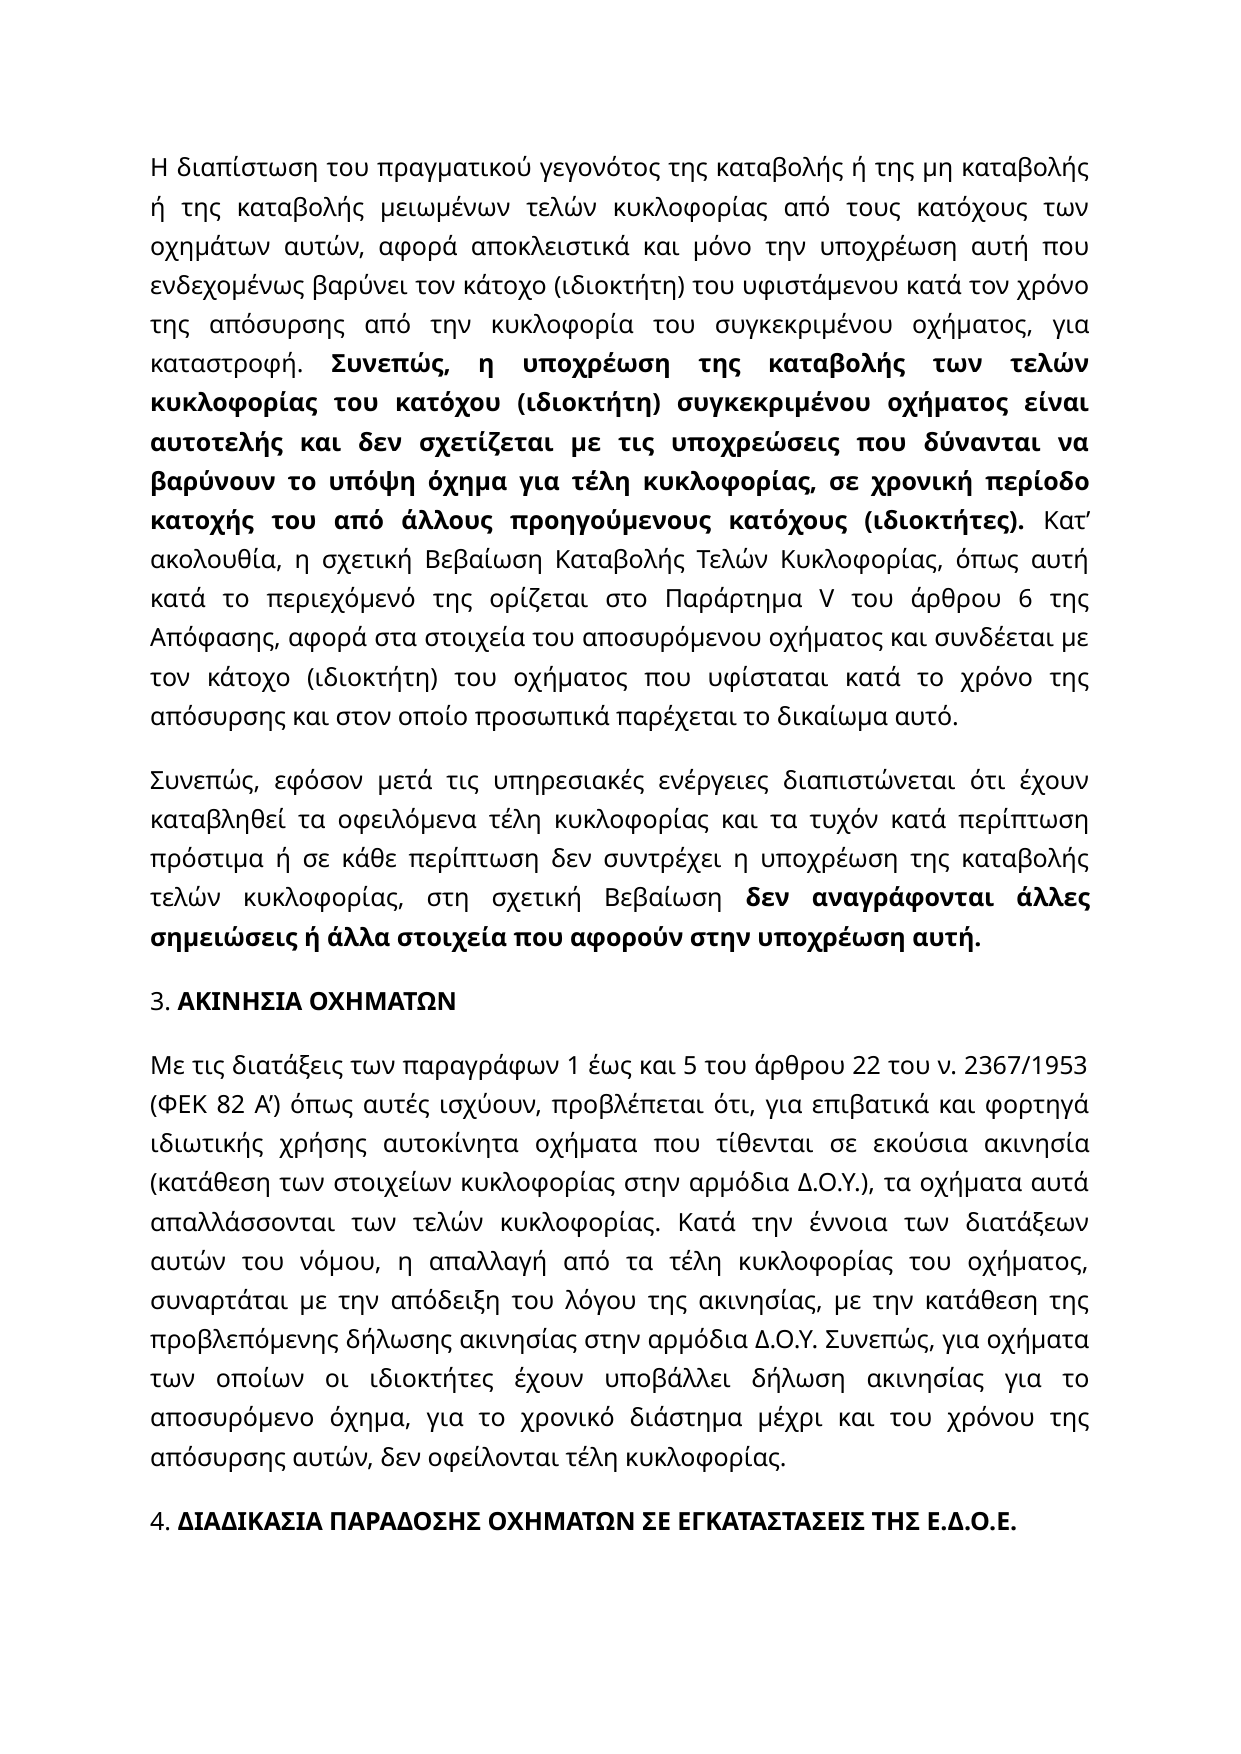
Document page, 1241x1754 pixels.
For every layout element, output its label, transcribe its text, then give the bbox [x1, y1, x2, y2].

text Η διαπίστωση του πραγματικού γεγονότος της καταβολής ή της μη καταβολής ή της καταβολής μειωμένων τελών κυκλοφορίας από τους κατόχους των οχημάτων αυτών, αφορά αποκλειστικά και μόνο την υποχρέωση αυτή που ενδεχομένως βαρύνει τον κάτοχο (ιδιοκτήτη) του υφιστάμενου κατά τον χρόνο της απόσυρσης από την κυκλοφορία του συγκεκριμένου οχήματος, για καταστροφή. Συνεπώς, η υποχρέωση της καταβολής των τελών κυκλοφορίας του κατόχου (ιδιοκτήτη) συγκεκριμένου οχήματος είναι αυτοτελής και δεν σχετίζεται με τις υποχρεώσεις που δύνανται να βαρύνουν το υπόψη όχημα για τέλη κυκλοφορίας, σε χρονική περίοδο κατοχής του από άλλους προηγούμενους κατόχους (ιδιοκτήτες). Κατ’ ακολουθία, η σχετική Βεβαίωση Καταβολής Τελών Κυκλοφορίας, όπως αυτή κατά το περιεχόμενό της ορίζεται στο Παράρτημα V του άρθρου 6 της Απόφασης, αφορά στα στοιχεία του αποσυρόμενου οχήματος και συνδέεται με τον κάτοχο (ιδιοκτήτη) του οχήματος που υφίσταται κατά το χρόνο της απόσυρσης και στον οποίο προσωπικά παρέχεται το δικαίωμα αυτό. [150, 150, 1090, 732]
text Με τις διατάξεις των παραγράφων 1 έως και 5 του άρθρου 22 του ν. 2367/1953 (ΦΕΚ 82 Α’) όπως αυτές ισχύουν, προβλέπεται ότι, για επιβατικά και φορτηγά ιδιωτικής χρήσης αυτοκίνητα οχήματα που τίθενται σε εκούσια ακινησία (κατάθεση των στοιχείων κυκλοφορίας στην αρμόδια Δ.Ο.Υ.), τα οχήματα αυτά απαλλάσσονται των τελών κυκλοφορίας. Κατά την έννοια των διατάξεων αυτών του νόμου, η απαλλαγή από τα τέλη κυκλοφορίας του οχήματος, συναρτάται με την απόδειξη του λόγου της ακινησίας, με την κατάθεση της προβλεπόμενης δήλωσης ακινησίας στην αρμόδια Δ.Ο.Υ. Συνεπώς, για οχήματα των οποίων οι ιδιοκτήτες έχουν υποβάλλει δήλωση ακινησίας για το αποσυρόμενο όχημα, για το χρονικό διάστημα μέχρι και του χρόνου της απόσυρσης αυτών, δεν οφείλονται τέλη κυκλοφορίας. [150, 1047, 1090, 1473]
text 3. ΑΚΙΝΗΣΙΑ ΟΧΗΜΑΤΩΝ [150, 983, 1090, 1017]
text Συνεπώς, εφόσον μετά τις υπηρεσιακές ενέργειες διαπιστώνεται ότι έχουν καταβληθεί τα οφειλόμενα τέλη κυκλοφορίας και τα τυχόν κατά περίπτωση πρόστιμα ή σε κάθε περίπτωση δεν συντρέχει η υποχρέωση της καταβολής τελών κυκλοφορίας, στη σχετική Βεβαίωση δεν αναγράφονται άλλες σημειώσεις ή άλλα στοιχεία που αφορούν στην υποχρέωση αυτή. [150, 762, 1090, 953]
text 4. ΔΙΑΔΙΚΑΣΙΑ ΠΑΡΑΔΟΣΗΣ ΟΧΗΜΑΤΩΝ ΣΕ ΕΓΚΑΤΑΣΤΑΣΕΙΣ ΤΗΣ Ε.Δ.Ο.Ε. [150, 1503, 1090, 1537]
